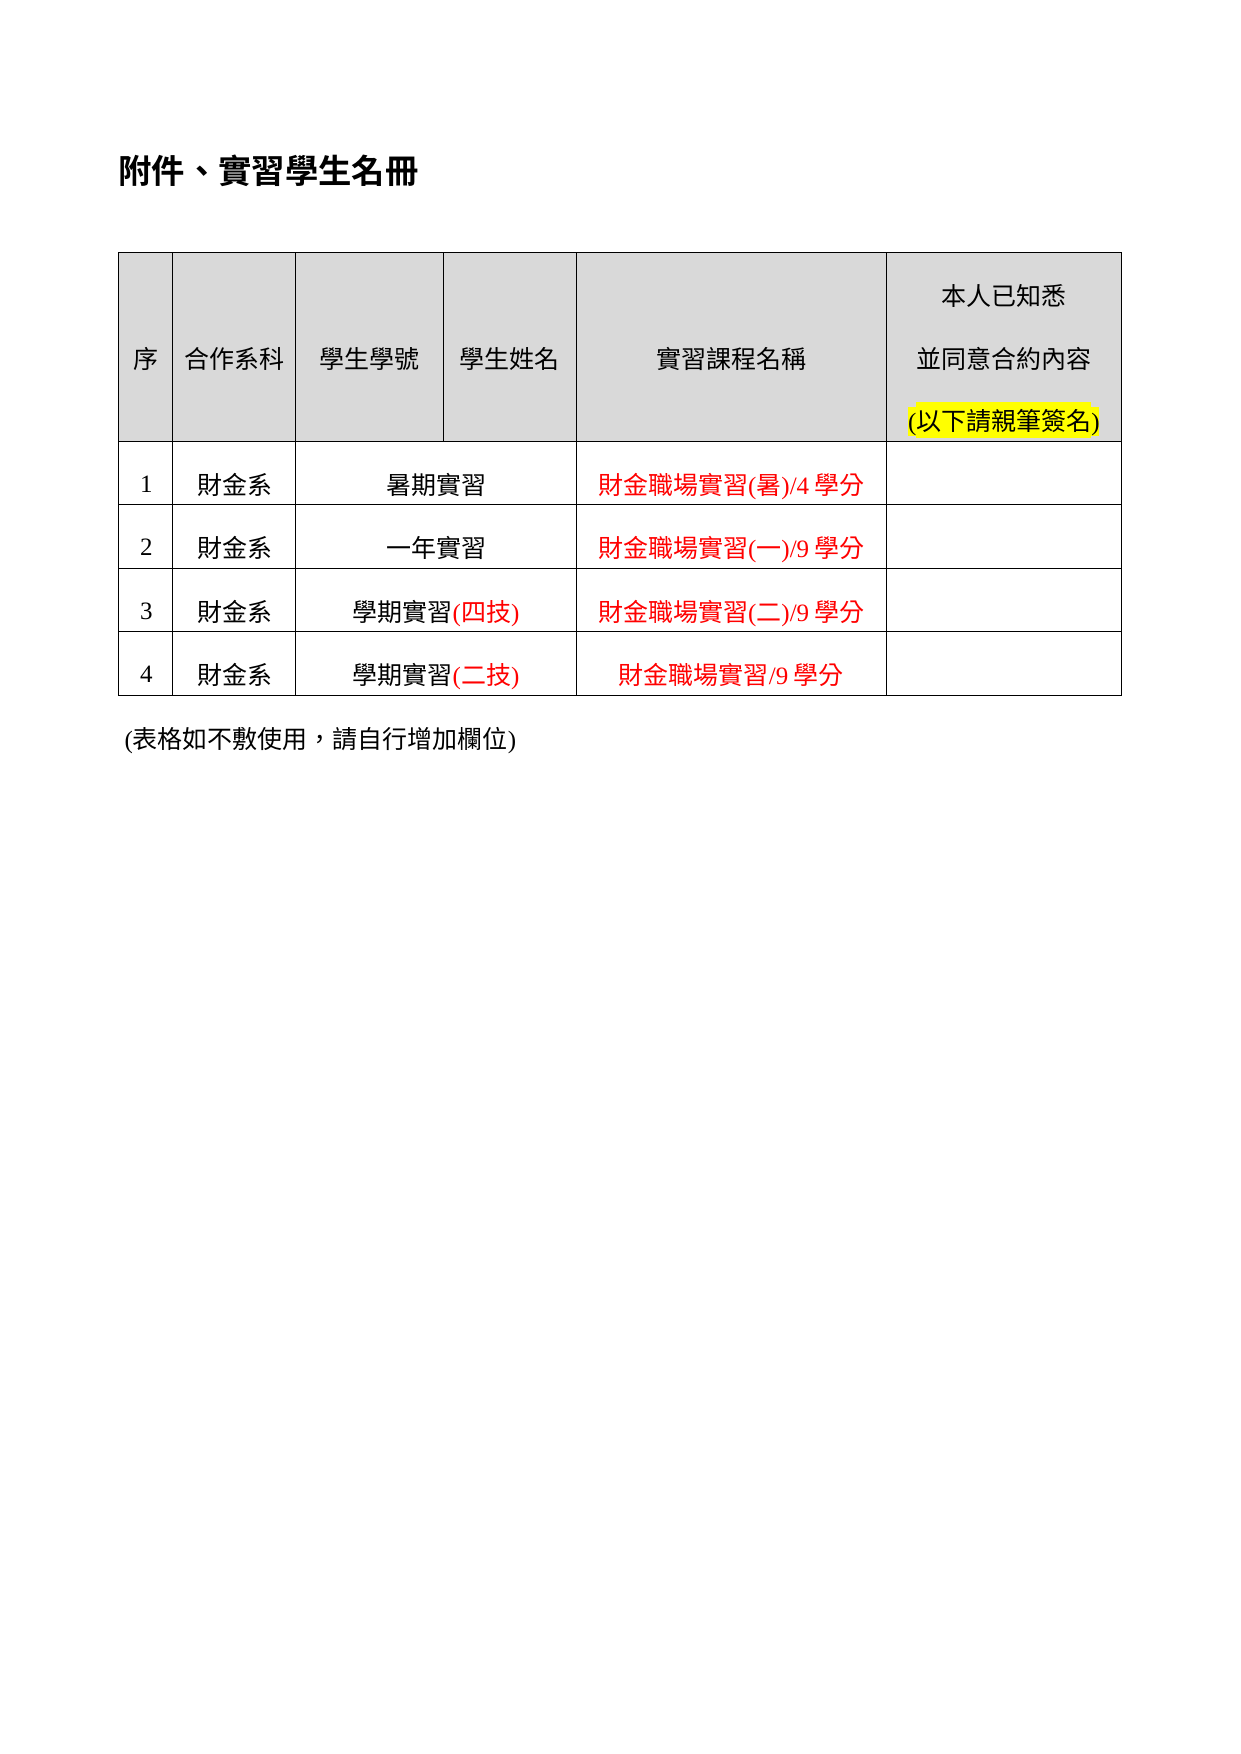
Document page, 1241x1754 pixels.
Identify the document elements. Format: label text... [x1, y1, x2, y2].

table_cell [887, 505, 1121, 568]
table_cell 財金系 [173, 632, 295, 695]
table_header 合作系科 [173, 253, 295, 441]
table_cell 1 [119, 442, 172, 504]
table_cell 4 [119, 632, 172, 695]
table_cell 財金職場實習(一)/9學分 [577, 505, 886, 568]
table_cell 一年實習 [296, 505, 576, 568]
table_header 學生姓名 [444, 253, 576, 441]
table_cell 3 [119, 569, 172, 631]
table_header 學生學號 [296, 253, 443, 441]
table_cell 學期實習(四技) [296, 569, 576, 631]
table_cell [887, 442, 1121, 504]
table_cell 財金系 [173, 569, 295, 631]
table_cell [887, 569, 1121, 631]
table_cell 財金職場實習/9學分 [577, 632, 886, 695]
table_cell [887, 632, 1121, 695]
table_cell 財金職場實習(二)/9學分 [577, 569, 886, 631]
table_cell 學期實習(二技) [296, 632, 576, 695]
table_cell 財金系 [173, 505, 295, 568]
table_header 本人已知悉 並同意合約內容 (以下請親筆簽名) [887, 253, 1121, 441]
table_header 實習課程名稱 [577, 253, 886, 441]
text (表格如不敷使用，請自行增加欄位) [118, 696, 1122, 758]
table_header 序 [119, 253, 172, 441]
table_cell 2 [119, 505, 172, 568]
table_cell 財金系 [173, 442, 295, 504]
text 附件、實習學生名冊 [118, 127, 1122, 189]
table_cell 財金職場實習(暑)/4學分 [577, 442, 886, 504]
table_cell 暑期實習 [296, 442, 576, 504]
